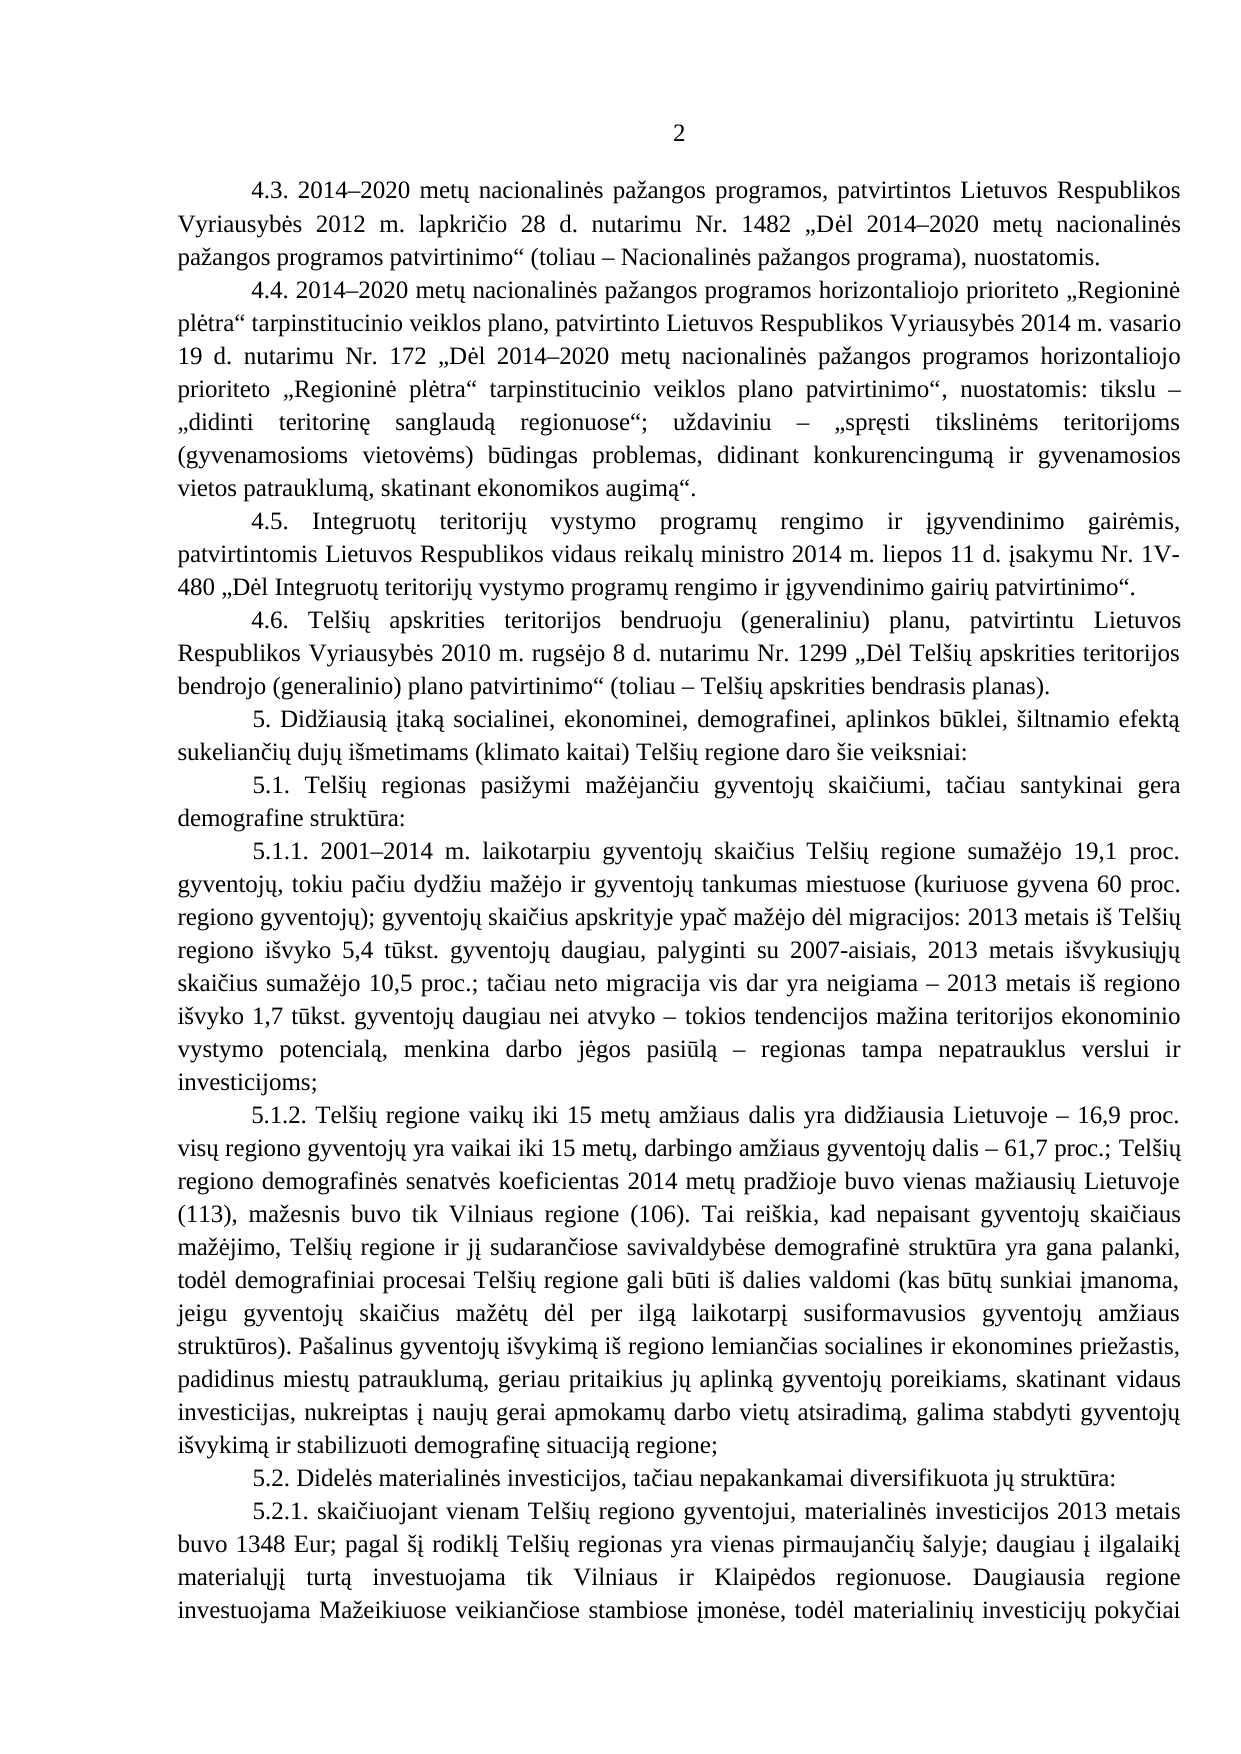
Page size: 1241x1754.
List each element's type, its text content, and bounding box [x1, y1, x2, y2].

text 4.3. 2014–2020 metų nacionalinės pažangos programos, patvirtintos Lietuvos Respublikos Vyriausybės 2012 m. lapkričio 28 d. nutarimu Nr. 1482 „Dėl 2014–2020 metų nacionalinės pažangos programos patvirtinimo“ (toliau – Nacionalinės pažangos programa), nuostatomis. [177, 176, 1181, 270]
text 4.6. Telšių apskrities teritorijos bendruoju (generaliniu) planu, patvirtintu Lietuvos Respublikos Vyriausybės 2010 m. rugsėjo 8 d. nutarimu Nr. 1299 „Dėl Telšių apskrities teritorijos bendrojo (generalinio) plano patvirtinimo“ (toliau – Telšių apskrities bendrasis planas). [177, 605, 1181, 700]
text 5.1. Telšių regionas pasižymi mažėjančiu gyventojų skaičiumi, tačiau santykinai gera demografine struktūra: [177, 770, 1181, 832]
text 5.1.2. Telšių regione vaikų iki 15 metų amžiaus dalis yra didžiausia Lietuvoje – 16,9 proc. visų regiono gyventojų yra vaikai iki 15 metų, darbingo amžiaus gyventojų dalis – 61,7 proc.; Telšių regiono demografinės senatvės koeficientas 2014 metų pradžioje buvo vienas mažiausių Lietuvoje (113), mažesnis buvo tik Vilniaus regione (106). Tai reiškia, kad nepaisant gyventojų skaičiaus mažėjimo, Telšių regione ir jį sudarančiose savivaldybėse demografinė struktūra yra gana palanki, todėl demografiniai procesai Telšių regione gali būti iš dalies valdomi (kas būtų sunkiai įmanoma, jeigu gyventojų skaičius mažėtų dėl per ilgą laikotarpį susiformavusios gyventojų amžiaus struktūros). Pašalinus gyventojų išvykimą iš regiono lemiančias socialines ir ekonomines priežastis, padidinus miestų patrauklumą, geriau pritaikius jų aplinką gyventojų poreikiams, skatinant vidaus investicijas, nukreiptas į naujų gerai apmokamų darbo vietų atsiradimą, galima stabdyti gyventojų išvykimą ir stabilizuoti demografinę situaciją regione; [177, 1100, 1181, 1459]
text 4.5. Integruotų teritorijų vystymo programų rengimo ir įgyvendinimo gairėmis, patvirtintomis Lietuvos Respublikos vidaus reikalų ministro 2014 m. liepos 11 d. įsakymu Nr. 1V-480 „Dėl Integruotų teritorijų vystymo programų rengimo ir įgyvendinimo gairių patvirtinimo“. [177, 506, 1181, 601]
text 5.1.1. 2001–2014 m. laikotarpiu gyventojų skaičius Telšių regione sumažėjo 19,1 proc. gyventojų, tokiu pačiu dydžiu mažėjo ir gyventojų tankumas miestuose (kuriuose gyvena 60 proc. regiono gyventojų); gyventojų skaičius apskrityje ypač mažėjo dėl migracijos: 2013 metais iš Telšių regiono išvyko 5,4 tūkst. gyventojų daugiau, palyginti su 2007-aisiais, 2013 metais išvykusiųjų skaičius sumažėjo 10,5 proc.; tačiau neto migracija vis dar yra neigiama – 2013 metais iš regiono išvyko 1,7 tūkst. gyventojų daugiau nei atvyko – tokios tendencijos mažina teritorijos ekonominio vystymo potencialą, menkina darbo jėgos pasiūlą – regionas tampa nepatrauklus verslui ir investicijoms; [177, 836, 1181, 1096]
text 5. Didžiausią įtaką socialinei, ekonominei, demografinei, aplinkos būklei, šiltnamio efektą sukeliančių dujų išmetimams (klimato kaitai) Telšių regione daro šie veiksniai: [177, 704, 1181, 766]
text 5.2.1. skaičiuojant vienam Telšių regiono gyventojui, materialinės investicijos 2013 metais buvo 1348 Eur; pagal šį rodiklį Telšių regionas yra vienas pirmaujančių šalyje; daugiau į ilgalaikį materialųjį turtą investuojama tik Vilniaus ir Klaipėdos regionuose. Daugiausia regione investuojama Mažeikiuose veikiančiose stambiose įmonėse, todėl materialinių investicijų pokyčiai [177, 1496, 1181, 1624]
text 4.4. 2014–2020 metų nacionalinės pažangos programos horizontaliojo prioriteto „Regioninė plėtra“ tarpinstitucinio veiklos plano, patvirtinto Lietuvos Respublikos Vyriausybės 2014 m. vasario 19 d. nutarimu Nr. 172 „Dėl 2014–2020 metų nacionalinės pažangos programos horizontaliojo prioriteto „Regioninė plėtra“ tarpinstitucinio veiklos plano patvirtinimo“, nuostatomis: tikslu –„didinti teritorinę sanglaudą regionuose“; uždaviniu – „spręsti tikslinėms teritorijoms (gyvenamosioms vietovėms) būdingas problemas, didinant konkurencingumą ir gyvenamosios vietos patrauklumą, skatinant ekonomikos augimą“. [177, 275, 1181, 502]
text 5.2. Didelės materialinės investicijos, tačiau nepakankamai diversifikuota jų struktūra: [177, 1463, 1181, 1492]
